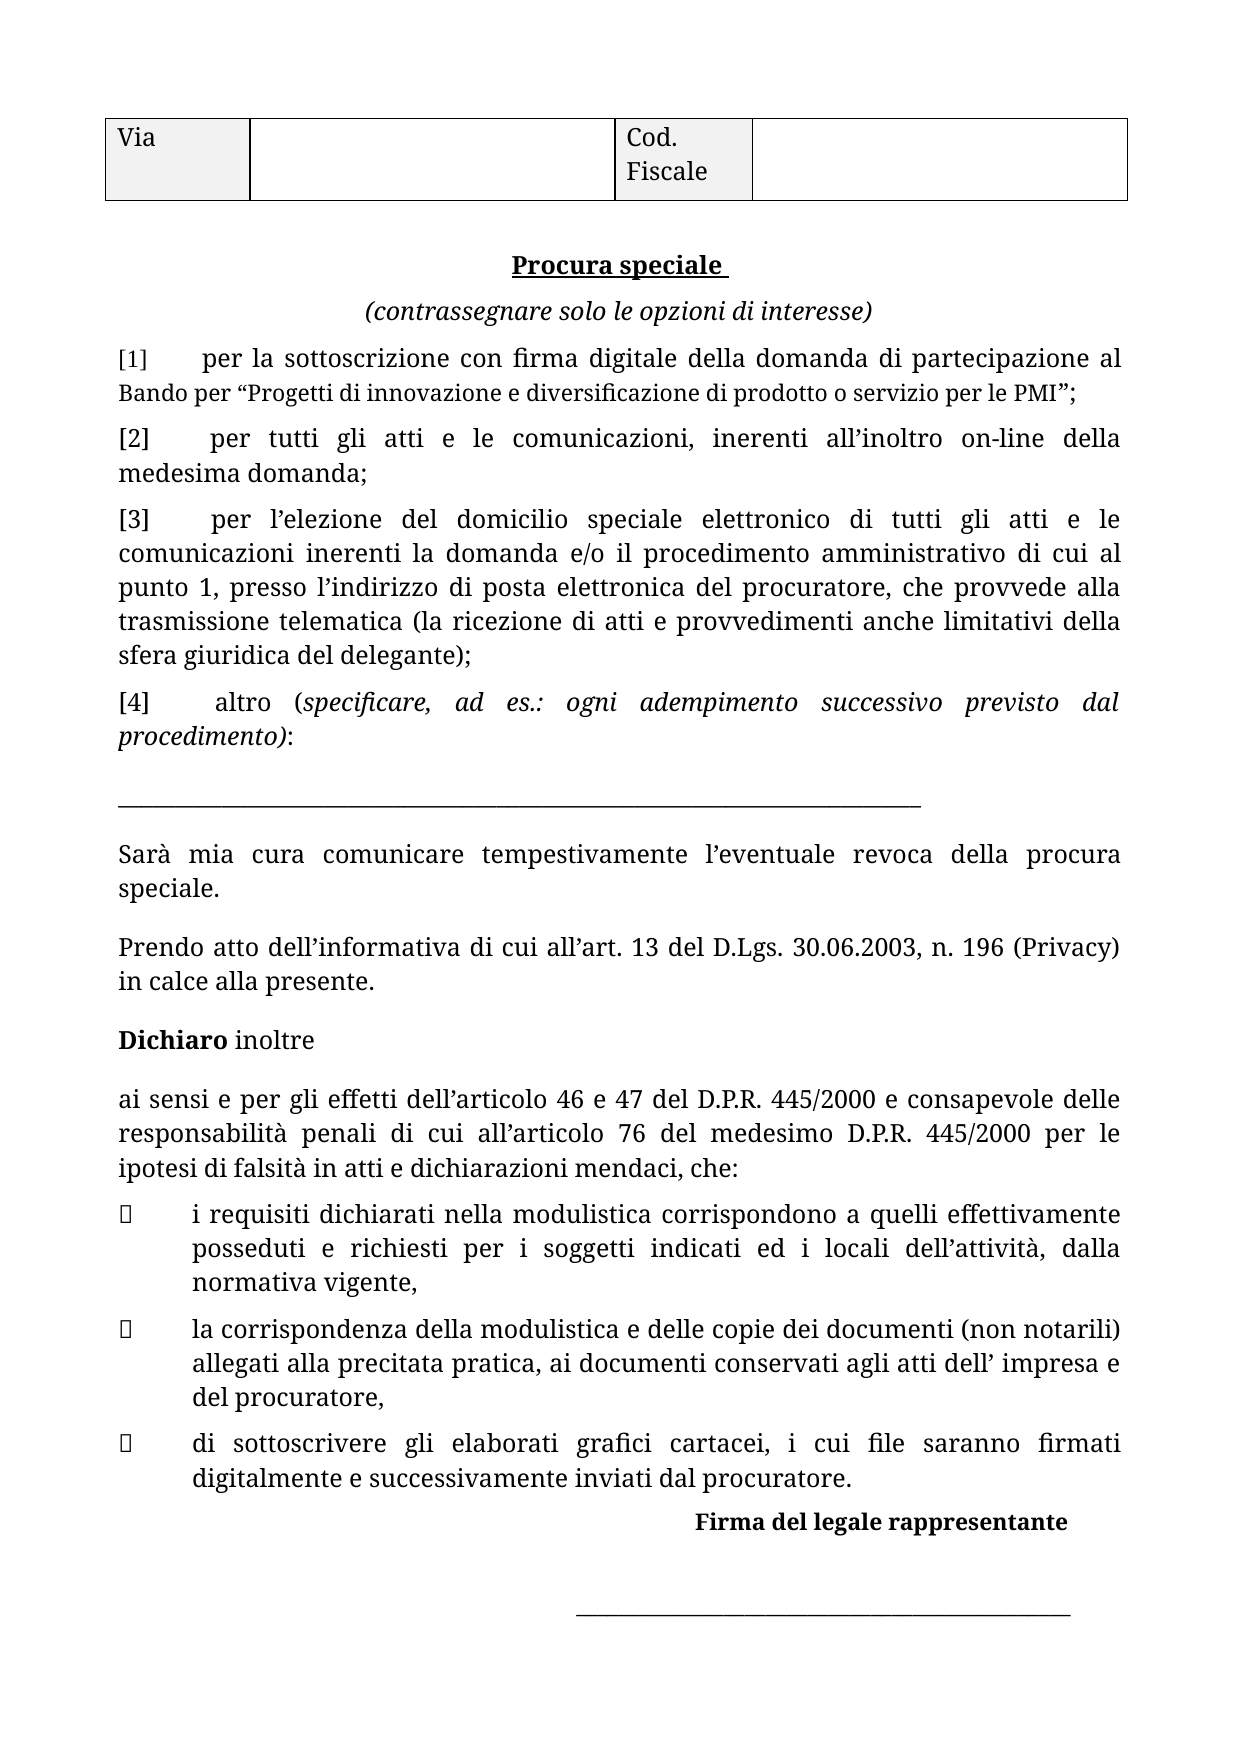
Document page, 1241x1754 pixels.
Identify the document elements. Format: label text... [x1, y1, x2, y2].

text (contrassegnare solo le opzioni di interesse) [118, 294, 1122, 328]
table_cell Via [106, 119, 249, 200]
table_cell [251, 119, 614, 200]
table_cell Cod. Fiscale [616, 119, 752, 200]
text ______________________________________________________________________ [118, 778, 1122, 812]
text  i requisiti dichiarati nella modulistica corrispondono a quelli effettivamente posseduti e richiesti per i soggetti indicati ed i locali dell’attività, dalla normativa vigente, [118, 1197, 1122, 1299]
text [4] altro (specificare, ad es.: ogni adempimento successivo previsto dal procedimento): [118, 684, 1122, 753]
text Firma del legale rappresentante [606, 1507, 1122, 1536]
text [3] per l’elezione del domicilio speciale elettronico di tutti gli atti e le comunicazioni inerenti la domanda e/o il procedimento amministrativo di cui al punto 1, presso l’indirizzo di posta elettronica del procuratore, che provvede alla trasmissione telematica (la ricezione di atti e provvedimenti anche limitativi della sfera giuridica del delegante); [118, 502, 1122, 672]
text Dichiaro inoltre [118, 1023, 1122, 1057]
table_cell [753, 119, 1127, 200]
text Sarà mia cura comunicare tempestivamente l’eventuale revoca della procura speciale. [118, 837, 1122, 905]
text Prendo atto dell’informativa di cui all’art. 13 del D.Lgs. 30.06.2003, n. 196 (Privacy) in calce alla presente. [118, 930, 1122, 998]
text  la corrispondenza della modulistica e delle copie dei documenti (non notarili) allegati alla precitata pratica, ai documenti conservati agli atti dell’ impresa e del procuratore, [118, 1311, 1122, 1414]
text [2] per tutti gli atti e le comunicazioni, inerenti all’inoltro on-line della medesima domanda; [118, 421, 1122, 489]
text  di sottoscrivere gli elaborati grafici cartacei, i cui file saranno firmati digitalmente e successivamente inviati dal procuratore. [118, 1426, 1122, 1494]
text [1] per la sottoscrizione con firma digitale della domanda di partecipazione al Bando per “Progetti di innovazione e diversificazione di prodotto o servizio per le PMI”; [118, 341, 1122, 409]
text ai sensi e per gli effetti dell’articolo 46 e 47 del D.P.R. 445/2000 e consapevole delle responsabilità penali di cui all’articolo 76 del medesimo D.P.R. 445/2000 per le ipotesi di falsità in atti e dichiarazioni mendaci, che: [118, 1082, 1122, 1184]
text _______________________________________________ [576, 1590, 1122, 1619]
text Procura speciale [118, 247, 1122, 281]
